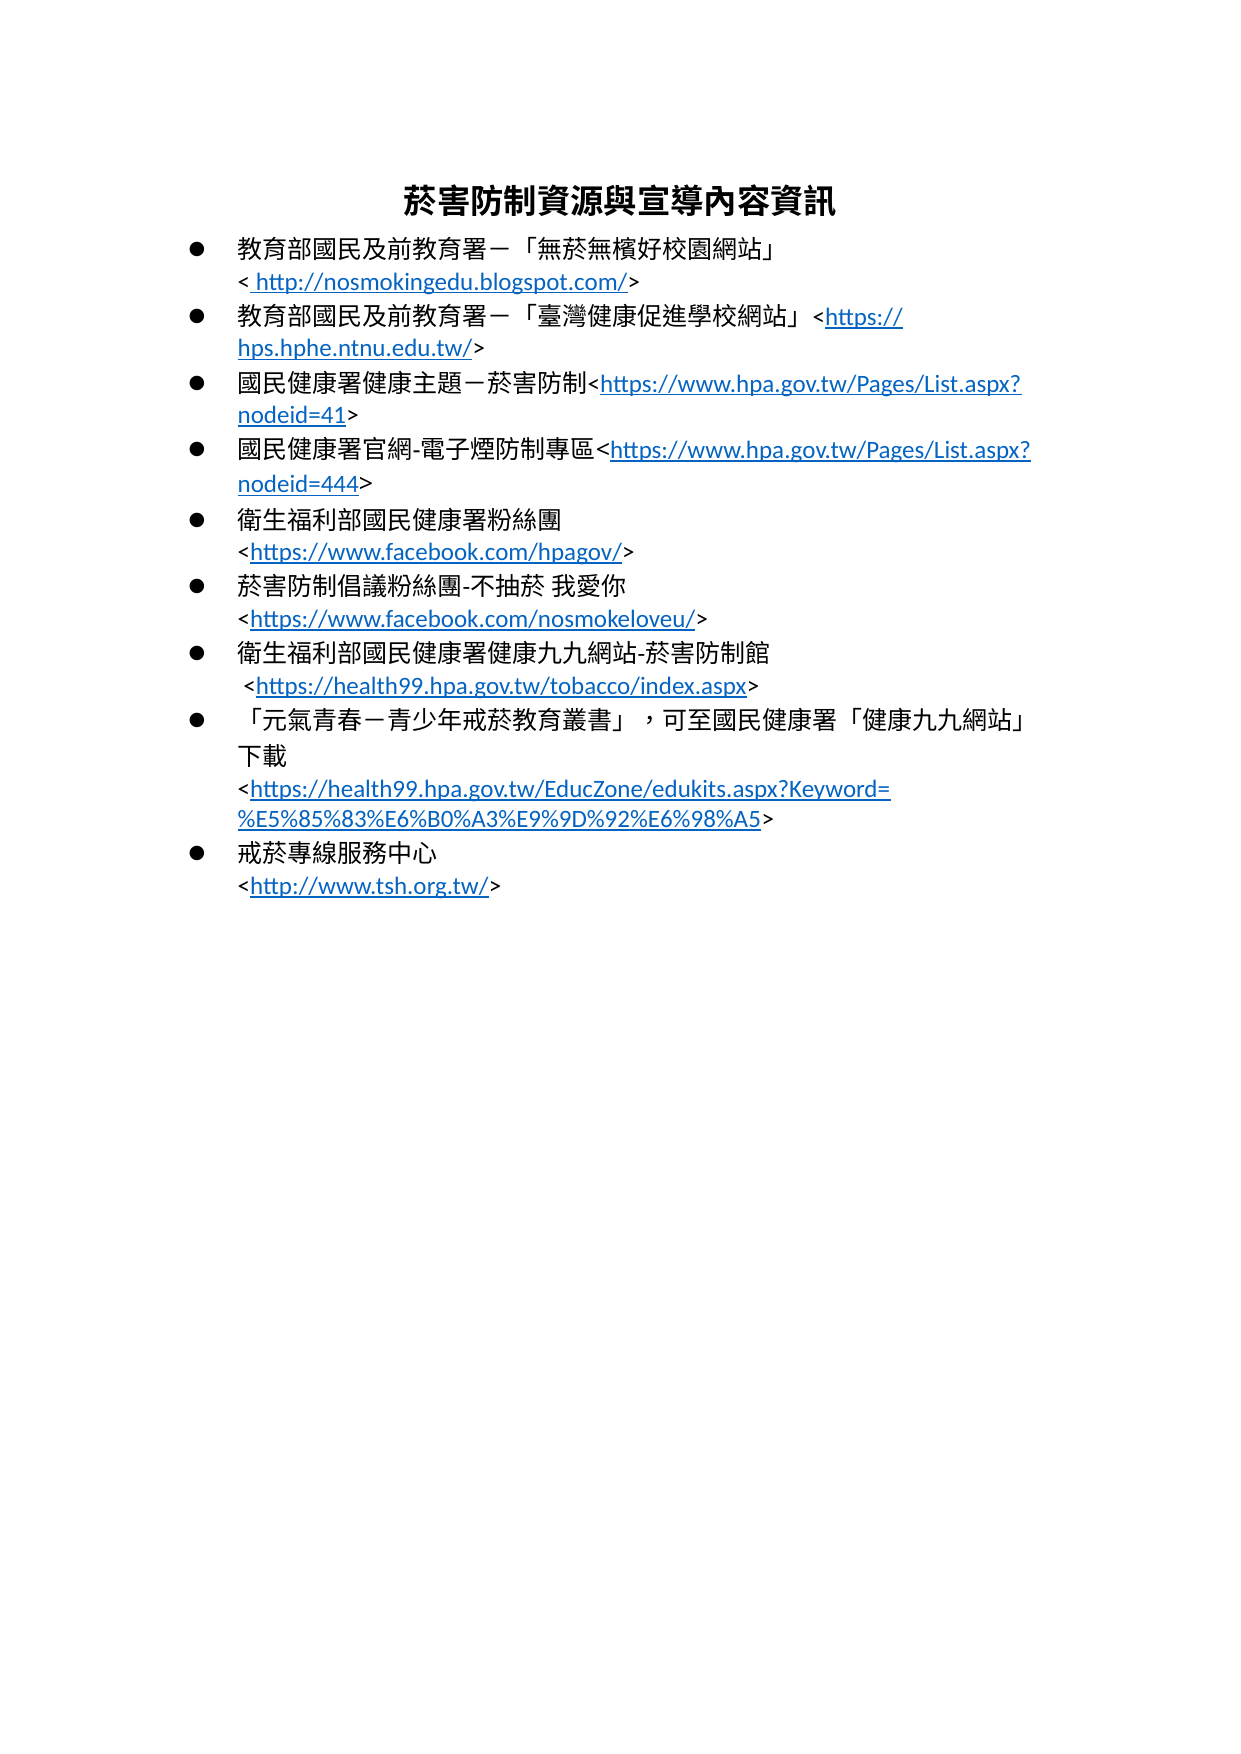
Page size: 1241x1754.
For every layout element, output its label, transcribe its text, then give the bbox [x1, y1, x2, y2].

text < http://nosmokingedu.blogspot.com/> [237, 266, 1053, 296]
subtitle 菸害防制資源與宣導內容資訊 [187, 175, 1053, 223]
list 國民健康署官網-電子煙防制專區<https://www.hpa.gov.tw/Pages/List.aspx?nodeid=444> [187, 430, 1053, 500]
list 教育部國民及前教育署－「臺灣健康促進學校網站」<https://hps.hphe.ntnu.edu.tw/> [187, 296, 1053, 363]
list 「元氣青春－青少年戒菸教育叢書」，可至國民健康署「健康九九網站」下載 <https://health99.hpa.gov.tw/EducZone/edukits.aspx?Keyword=%E5%85%83%E6%B0%A3%E9%9D%92%E6%98%A5> [187, 700, 1053, 834]
list 國民健康署健康主題－菸害防制<https://www.hpa.gov.tw/Pages/List.aspx?nodeid=41> [187, 363, 1053, 430]
list 菸害防制倡議粉絲團-不抽菸 我愛你 <https://www.facebook.com/nosmokeloveu/> [187, 567, 1053, 634]
list 戒菸專線服務中心 <http://www.tsh.org.tw/> [187, 834, 1053, 901]
list 教育部國民及前教育署－「無菸無檳好校園網站」 [187, 229, 1053, 266]
list 衛生福利部國民健康署粉絲團 <https://www.facebook.com/hpagov/> [187, 500, 1053, 567]
list 衛生福利部國民健康署健康九九網站-菸害防制館 <https://health99.hpa.gov.tw/tobacco/index.aspx> [187, 634, 1053, 700]
